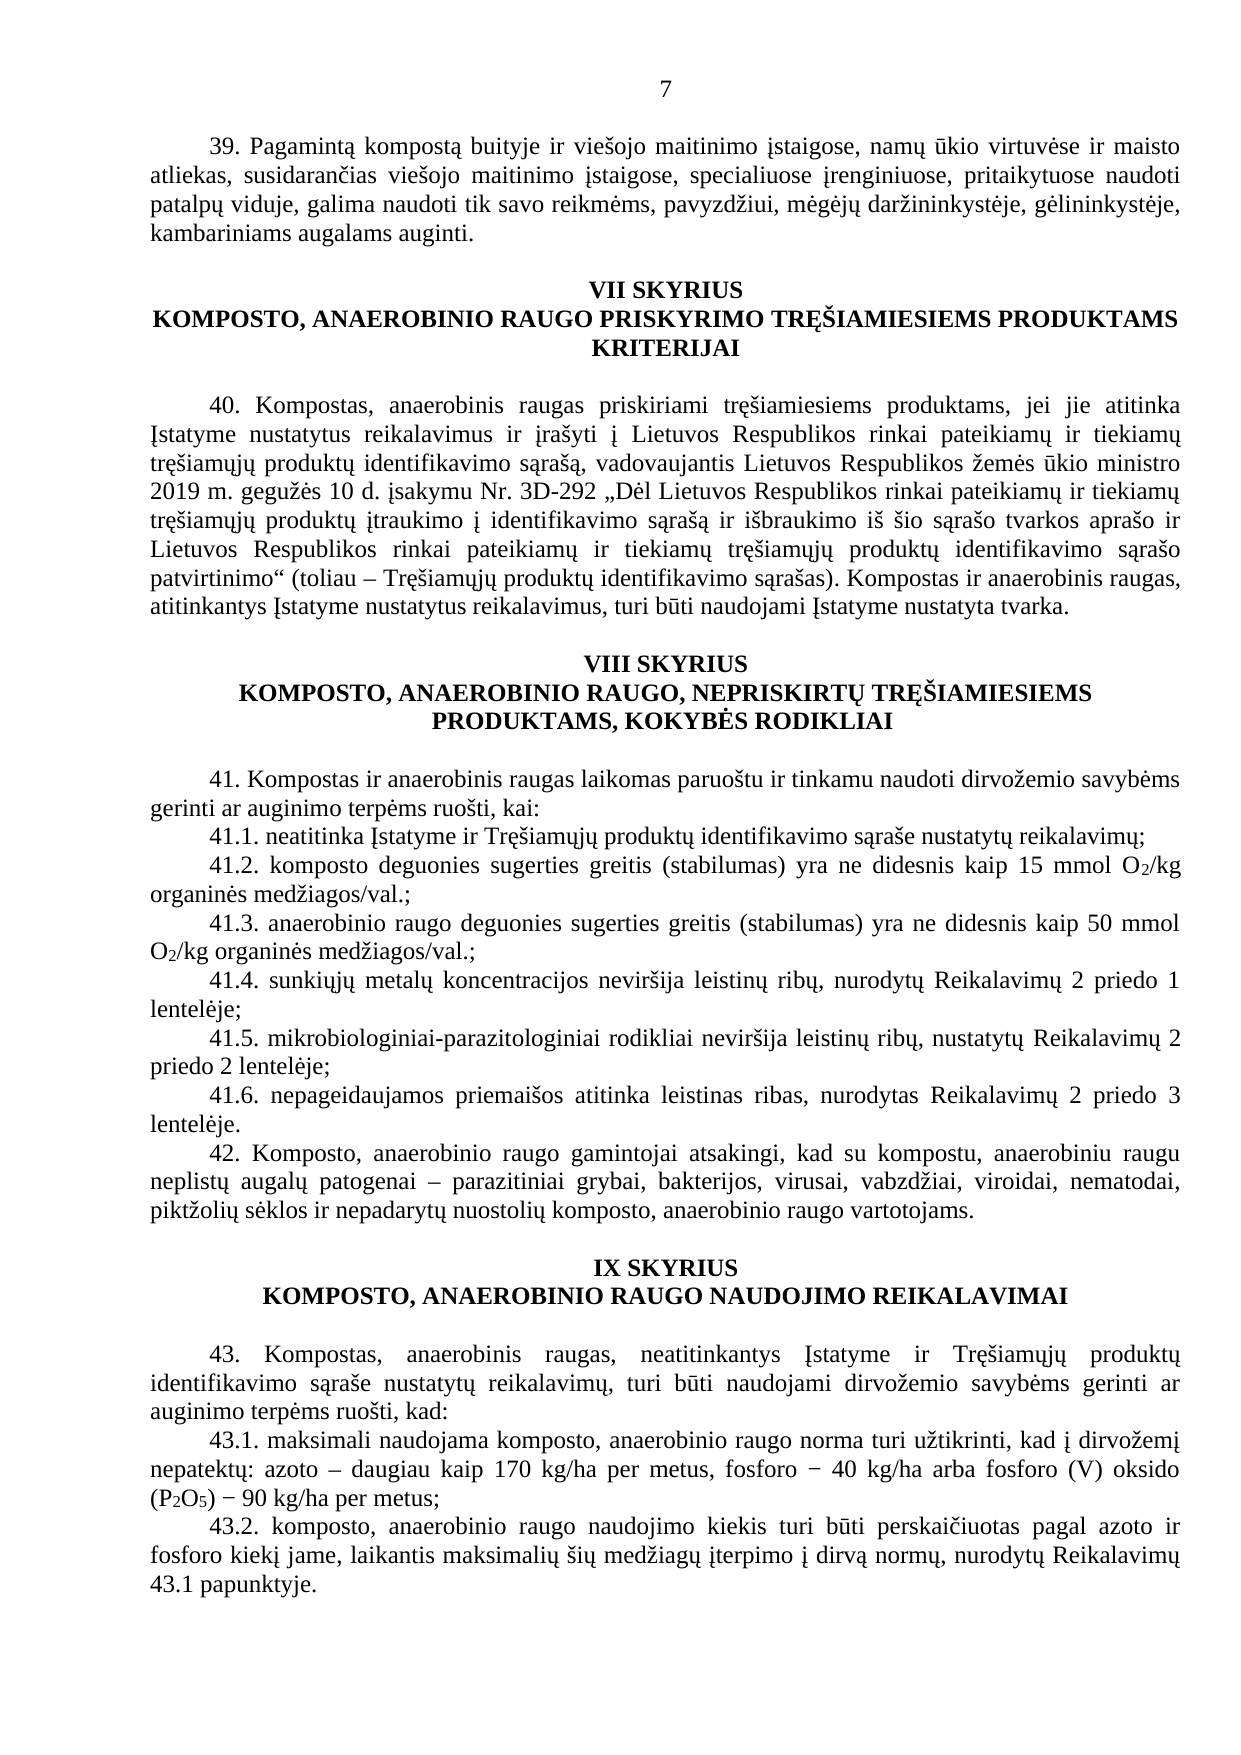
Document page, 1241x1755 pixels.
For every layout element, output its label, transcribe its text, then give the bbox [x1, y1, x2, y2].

text KOMPOSTO, ANAEROBINIO RAUGO NAUDOJIMO REIKALAVIMAI [150, 1281, 1181, 1310]
text IX SKYRIUS [150, 1253, 1181, 1281]
text 43. Kompostas, anaerobinis raugas, neatitinkantys Įstatyme ir Tręšiamųjų produktų identifikavimo sąraše nustatytų reikalavimų, turi būti naudojami dirvožemio savybėms gerinti ar auginimo terpėms ruošti, kad: [150, 1339, 1181, 1425]
text 41.6. nepageidaujamos priemaišos atitinka leistinas ribas, nurodytas Reikalavimų 2 priedo 3 lentelėje. [150, 1080, 1181, 1138]
text 43.1. maksimali naudojama komposto, anaerobinio raugo norma turi užtikrinti, kad į dirvožemį nepatektų: azoto – daugiau kaip 170 kg/ha per metus, fosforo − 40 kg/ha arba fosforo (V) oksido (P2O5) − 90 kg/ha per metus; [150, 1425, 1181, 1511]
text 42. Komposto, anaerobinio raugo gamintojai atsakingi, kad su kompostu, anaerobiniu raugu neplistų augalų patogenai – parazitiniai grybai, bakterijos, virusai, vabzdžiai, viroidai, nematodai, piktžolių sėklos ir nepadarytų nuostolių komposto, anaerobinio raugo vartotojams. [150, 1138, 1181, 1224]
text 41.5. mikrobiologiniai-parazitologiniai rodikliai neviršija leistinų ribų, nustatytų Reikalavimų 2 priedo 2 lentelėje; [150, 1023, 1181, 1080]
text 41. Kompostas ir anaerobinis raugas laikomas paruoštu ir tinkamu naudoti dirvožemio savybėms gerinti ar auginimo terpėms ruošti, kai: [150, 764, 1181, 821]
text KOMPOSTO, ANAEROBINIO RAUGO, NEPRISKIRTŲ TRĘŠIAMIESIEMS PRODUKTAMS, KOKYBĖS RODIKLIAI [150, 678, 1181, 735]
text 41.4. sunkiųjų metalų koncentracijos neviršija leistinų ribų, nurodytų Reikalavimų 2 priedo 1 lentelėje; [150, 965, 1181, 1023]
text 41.2. komposto deguonies sugerties greitis (stabilumas) yra ne didesnis kaip 15 mmol O2/kg organinės medžiagos/val.; [150, 850, 1181, 908]
text VII SKYRIUS [150, 275, 1181, 304]
text 40. Kompostas, anaerobinis raugas priskiriami tręšiamiesiems produktams, jei jie atitinka Įstatyme nustatytus reikalavimus ir įrašyti į Lietuvos Respublikos rinkai pateikiamų ir tiekiamų tręšiamųjų produktų identifikavimo sąrašą, vadovaujantis Lietuvos Respublikos žemės ūkio ministro 2019 m. gegužės 10 d. įsakymu Nr. 3D-292 „Dėl Lietuvos Respublikos rinkai pateikiamų ir tiekiamų tręšiamųjų produktų įtraukimo į identifikavimo sąrašą ir išbraukimo iš šio sąrašo tvarkos aprašo ir Lietuvos Respublikos rinkai pateikiamų ir tiekiamų tręšiamųjų produktų identifikavimo sąrašo patvirtinimo“ (toliau – Tręšiamųjų produktų identifikavimo sąrašas). Kompostas ir anaerobinis raugas, atitinkantys Įstatyme nustatytus reikalavimus, turi būti naudojami Įstatyme nustatyta tvarka. [150, 390, 1181, 620]
text 41.3. anaerobinio raugo deguonies sugerties greitis (stabilumas) yra ne didesnis kaip 50 mmol O2/kg organinės medžiagos/val.; [150, 908, 1181, 965]
text VIII SKYRIUS [150, 649, 1181, 678]
text 43.2. komposto, anaerobinio raugo naudojimo kiekis turi būti perskaičiuotas pagal azoto ir fosforo kiekį jame, laikantis maksimalių šių medžiagų įterpimo į dirvą normų, nurodytų Reikalavimų 43.1 papunktyje. [150, 1511, 1181, 1598]
text KOMPOSTO, ANAEROBINIO RAUGO PRISKYRIMO TRĘŠIAMIESIEMS PRODUKTAMS KRITERIJAI [150, 304, 1181, 361]
text 39. Pagamintą kompostą buityje ir viešojo maitinimo įstaigose, namų ūkio virtuvėse ir maisto atliekas, susidarančias viešojo maitinimo įstaigose, specialiuose įrenginiuose, pritaikytuose naudoti patalpų viduje, galima naudoti tik savo reikmėms, pavyzdžiui, mėgėjų daržininkystėje, gėlininkystėje, kambariniams augalams auginti. [150, 131, 1181, 246]
text 41.1. neatitinka Įstatyme ir Tręšiamųjų produktų identifikavimo sąraše nustatytų reikalavimų; [150, 821, 1181, 850]
